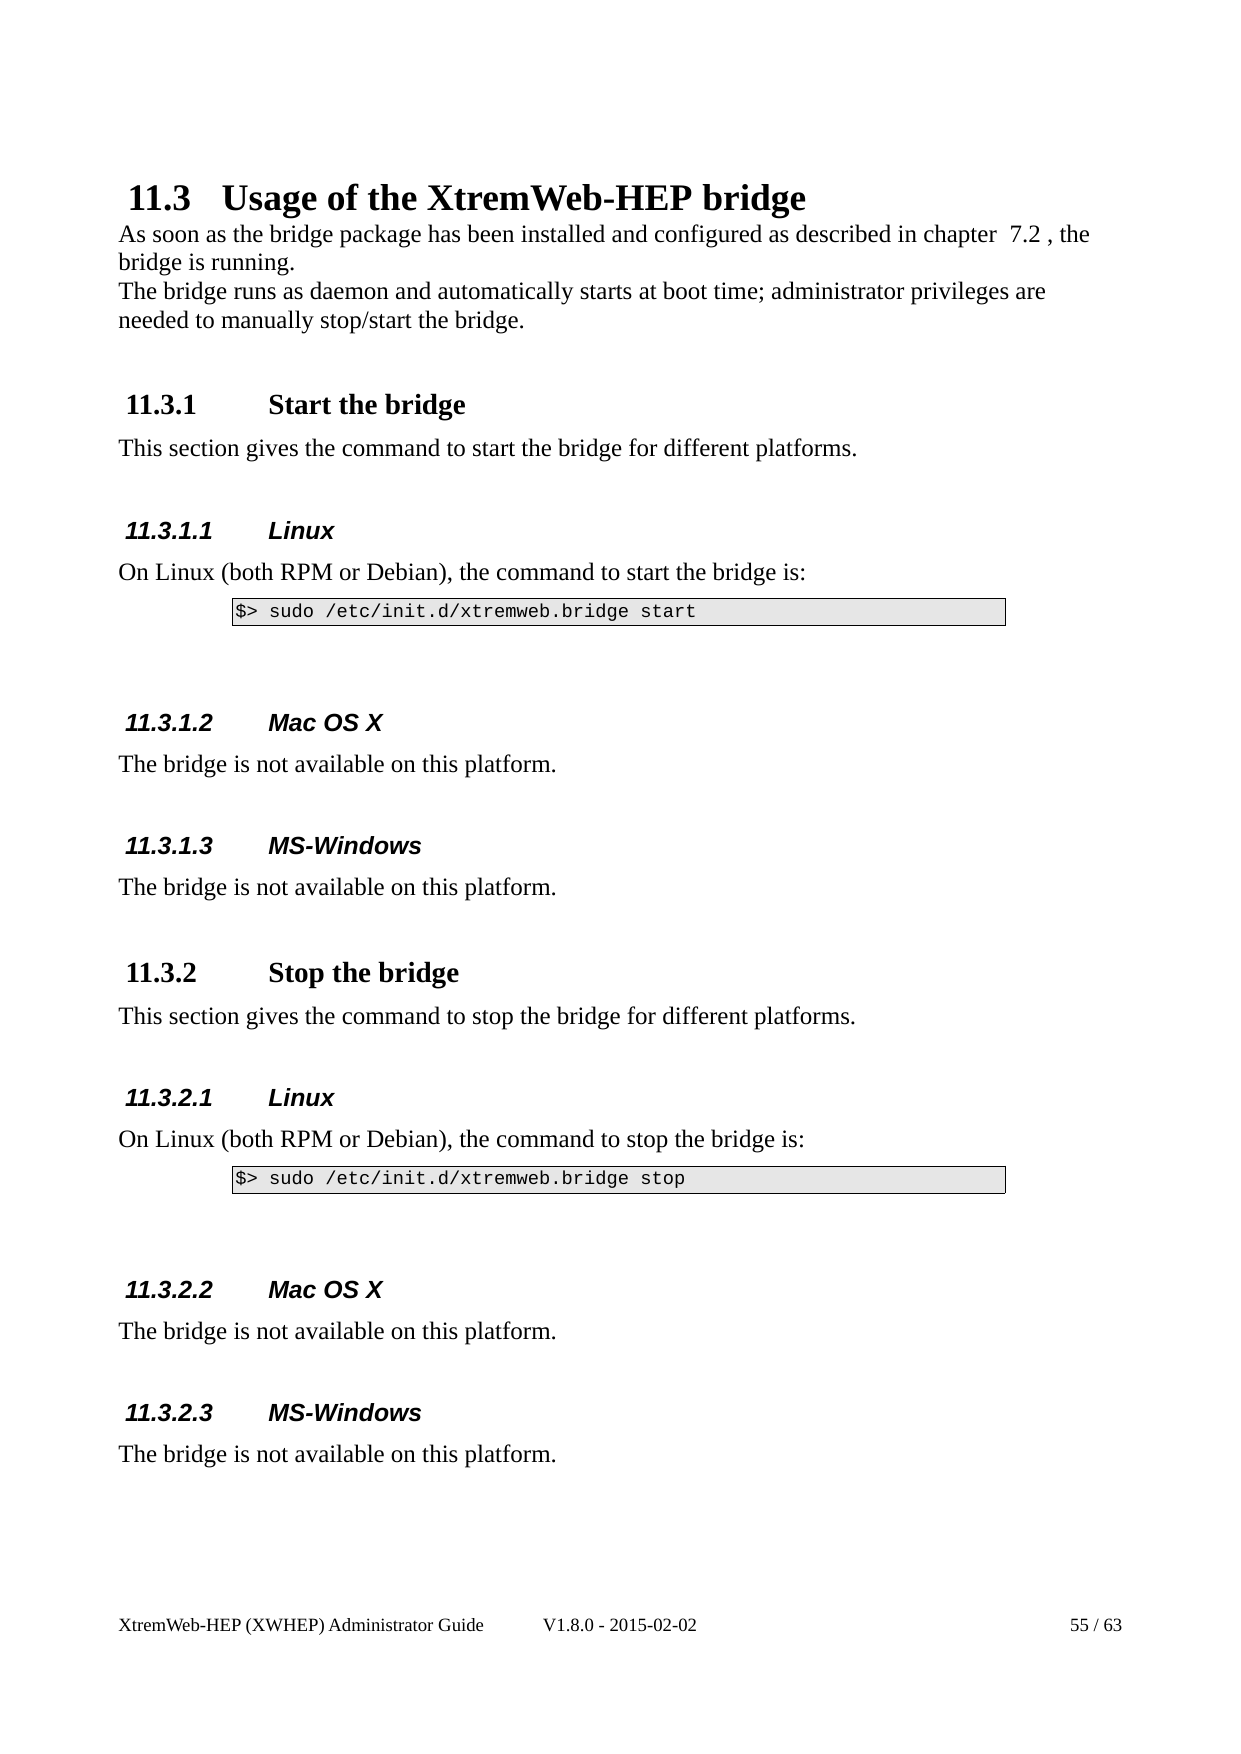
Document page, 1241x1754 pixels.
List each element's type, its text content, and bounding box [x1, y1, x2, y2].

subtitle Linux [118, 1083, 1122, 1112]
text This section gives the command to stop the bridge for different platforms. [118, 1001, 1122, 1029]
text This section gives the command to start the bridge for different platforms. [118, 433, 1122, 462]
text On Linux (both RPM or Debian), the command to start the bridge is: [118, 557, 1122, 586]
text The bridge runs as daemon and automatically starts at boot time; administrator privileges are needed to manually stop/start the bridge. [118, 276, 1122, 334]
text As soon as the bridge package has been installed and configured as described in chapter 7.2, the bridge is running. [118, 219, 1122, 276]
text On Linux (both RPM or Debian), the command to stop the bridge is: [118, 1124, 1122, 1153]
subtitle Mac OS X [118, 708, 1122, 736]
subtitle Linux [118, 516, 1122, 544]
subtitle Mac OS X [118, 1275, 1122, 1303]
text The bridge is not available on this platform. [118, 749, 1122, 777]
text $> sudo /etc/init.d/xtremweb.bridge start [233, 599, 1005, 625]
text The bridge is not available on this platform. [118, 872, 1122, 901]
text The bridge is not available on this platform. [118, 1439, 1122, 1468]
text $> sudo /etc/init.d/xtremweb.bridge stop [233, 1167, 1005, 1193]
text The bridge is not available on this platform. [118, 1316, 1122, 1345]
subtitle Usage of the XtremWeb-HEP bridge [118, 176, 1122, 219]
subtitle MS-Windows [118, 1398, 1122, 1427]
subtitle Start the bridge [118, 387, 1122, 421]
subtitle Stop the bridge [118, 955, 1122, 988]
subtitle MS-Windows [118, 831, 1122, 860]
